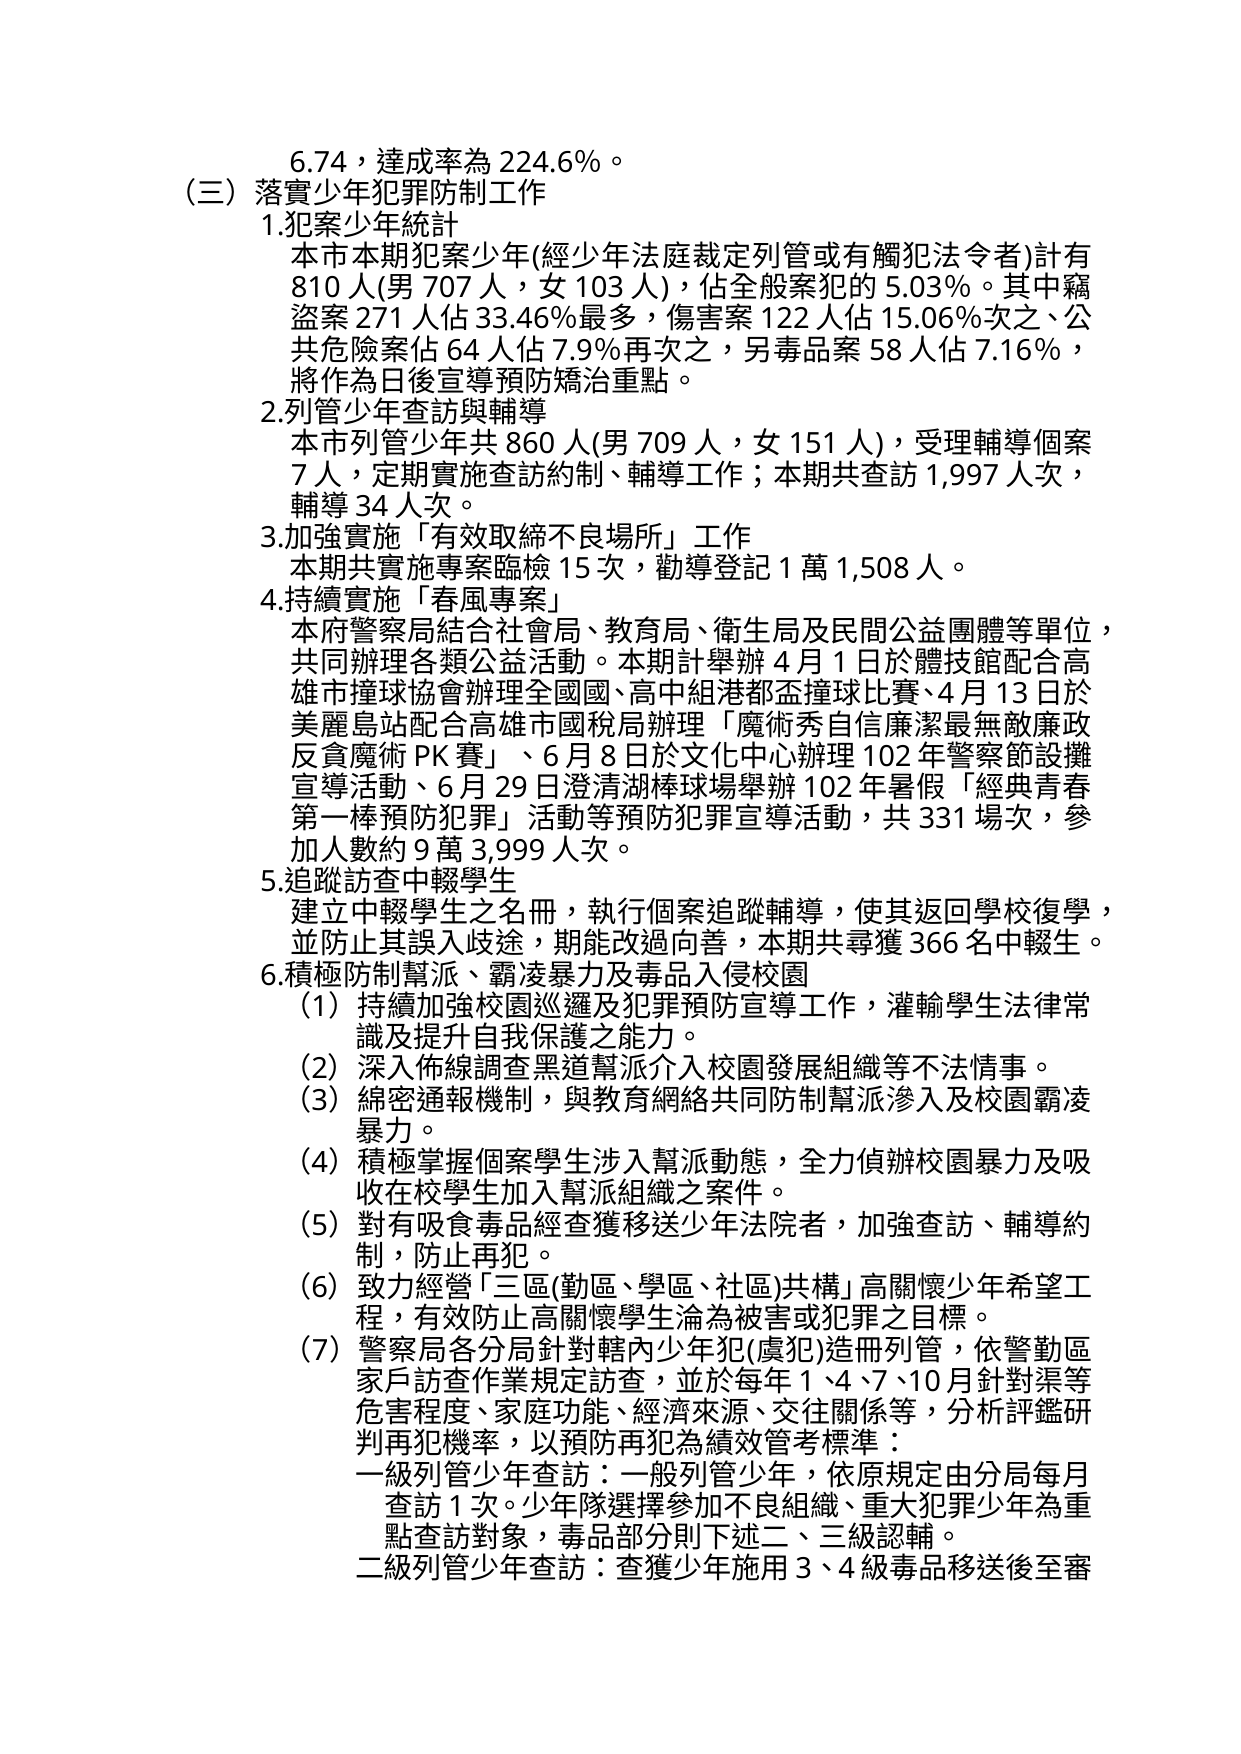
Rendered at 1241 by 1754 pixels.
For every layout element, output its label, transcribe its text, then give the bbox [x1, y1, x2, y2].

text （6）致力經營「三區(勤區、學區、社區)共構」高關懷少年希望工程，有效防止高關懷學生淪為被害或犯罪之目標。 [282, 1273, 1092, 1335]
text 1.犯案少年統計 [260, 210, 1092, 241]
text （4）積極掌握個案學生涉入幫派動態，全力偵辦校園暴力及吸收在校學生加入幫派組織之案件。 [282, 1148, 1092, 1210]
text 6.74，達成率為224.6％。 [289, 148, 1092, 179]
text 6.積極防制幫派、霸凌暴力及毒品入侵校園 [260, 960, 1092, 991]
text （2）深入佈線調查黑道幫派介入校園發展組織等不法情事。 [282, 1054, 1092, 1085]
text 二級列管少年查訪：查獲少年施用3、4級毒品移送後至審 [355, 1554, 1092, 1585]
text 4.持續實施「春風專案」 [260, 585, 1092, 616]
text （7）警察局各分局針對轄內少年犯(虞犯)造冊列管，依警勤區家戶訪查作業規定訪查，並於每年1、4、7、10月針對渠等危害程度、家庭功能、經濟來源、交往關係等，分析評鑑研判再犯機率，以預防再犯為績效管考標準： [282, 1335, 1092, 1460]
text 5.追蹤訪查中輟學生 [260, 866, 1092, 898]
text （5）對有吸食毒品經查獲移送少年法院者，加強查訪、輔導約制，防止再犯。 [282, 1210, 1092, 1273]
text 建立中輟學生之名冊，執行個案追蹤輔導，使其返回學校復學，並防止其誤入歧途，期能改過向善，本期共尋獲366名中輟生。 [291, 898, 1092, 960]
text 3.加強實施「有效取締不良場所」工作 [260, 523, 1092, 554]
text 2.列管少年查訪與輔導 [260, 398, 1092, 429]
text 本市本期犯案少年(經少年法庭裁定列管或有觸犯法令者)計有810人(男707人，女103人)，佔全般案犯的5.03％。其中竊盜案271人佔33.46％最多，傷害案122人佔15.06％次之、公共危險案佔64人佔7.9％再次之，另毒品案58人佔7.16％，將作為日後宣導預防矯治重點。 [291, 241, 1092, 398]
text 一級列管少年查訪：一般列管少年，依原規定由分局每月查訪1次。少年隊選擇參加不良組織、重大犯罪少年為重點查訪對象，毒品部分則下述二、三級認輔。 [355, 1460, 1092, 1554]
text （1）持續加強校園巡邏及犯罪預防宣導工作，灌輸學生法律常識及提升自我保護之能力。 [282, 991, 1092, 1054]
text （3）綿密通報機制，與教育網絡共同防制幫派滲入及校園霸凌暴力。 [282, 1085, 1092, 1148]
text 本府警察局結合社會局、教育局、衛生局及民間公益團體等單位，共同辦理各類公益活動。本期計舉辦4月1日於體技館配合高雄市撞球協會辦理全國國、高中組港都盃撞球比賽、4月13日於美麗島站配合高雄市國稅局辦理「魔術秀自信廉潔最無敵廉政反貪魔術PK賽」、6月8日於文化中心辦理102年警察節設攤宣導活動、6月29日澄清湖棒球場舉辦102年暑假「經典青春第一棒預防犯罪」活動等預防犯罪宣導活動，共331場次，參加人數約9萬3,999人次。 [291, 616, 1092, 866]
text （三）落實少年犯罪防制工作 [148, 179, 1092, 210]
text 本市列管少年共860人(男709人，女151人)，受理輔導個案7人，定期實施查訪約制、輔導工作；本期共查訪1,997人次，輔導34人次。 [291, 429, 1092, 523]
text 本期共實施專案臨檢15次，勸導登記1萬1,508人。 [289, 554, 1092, 585]
